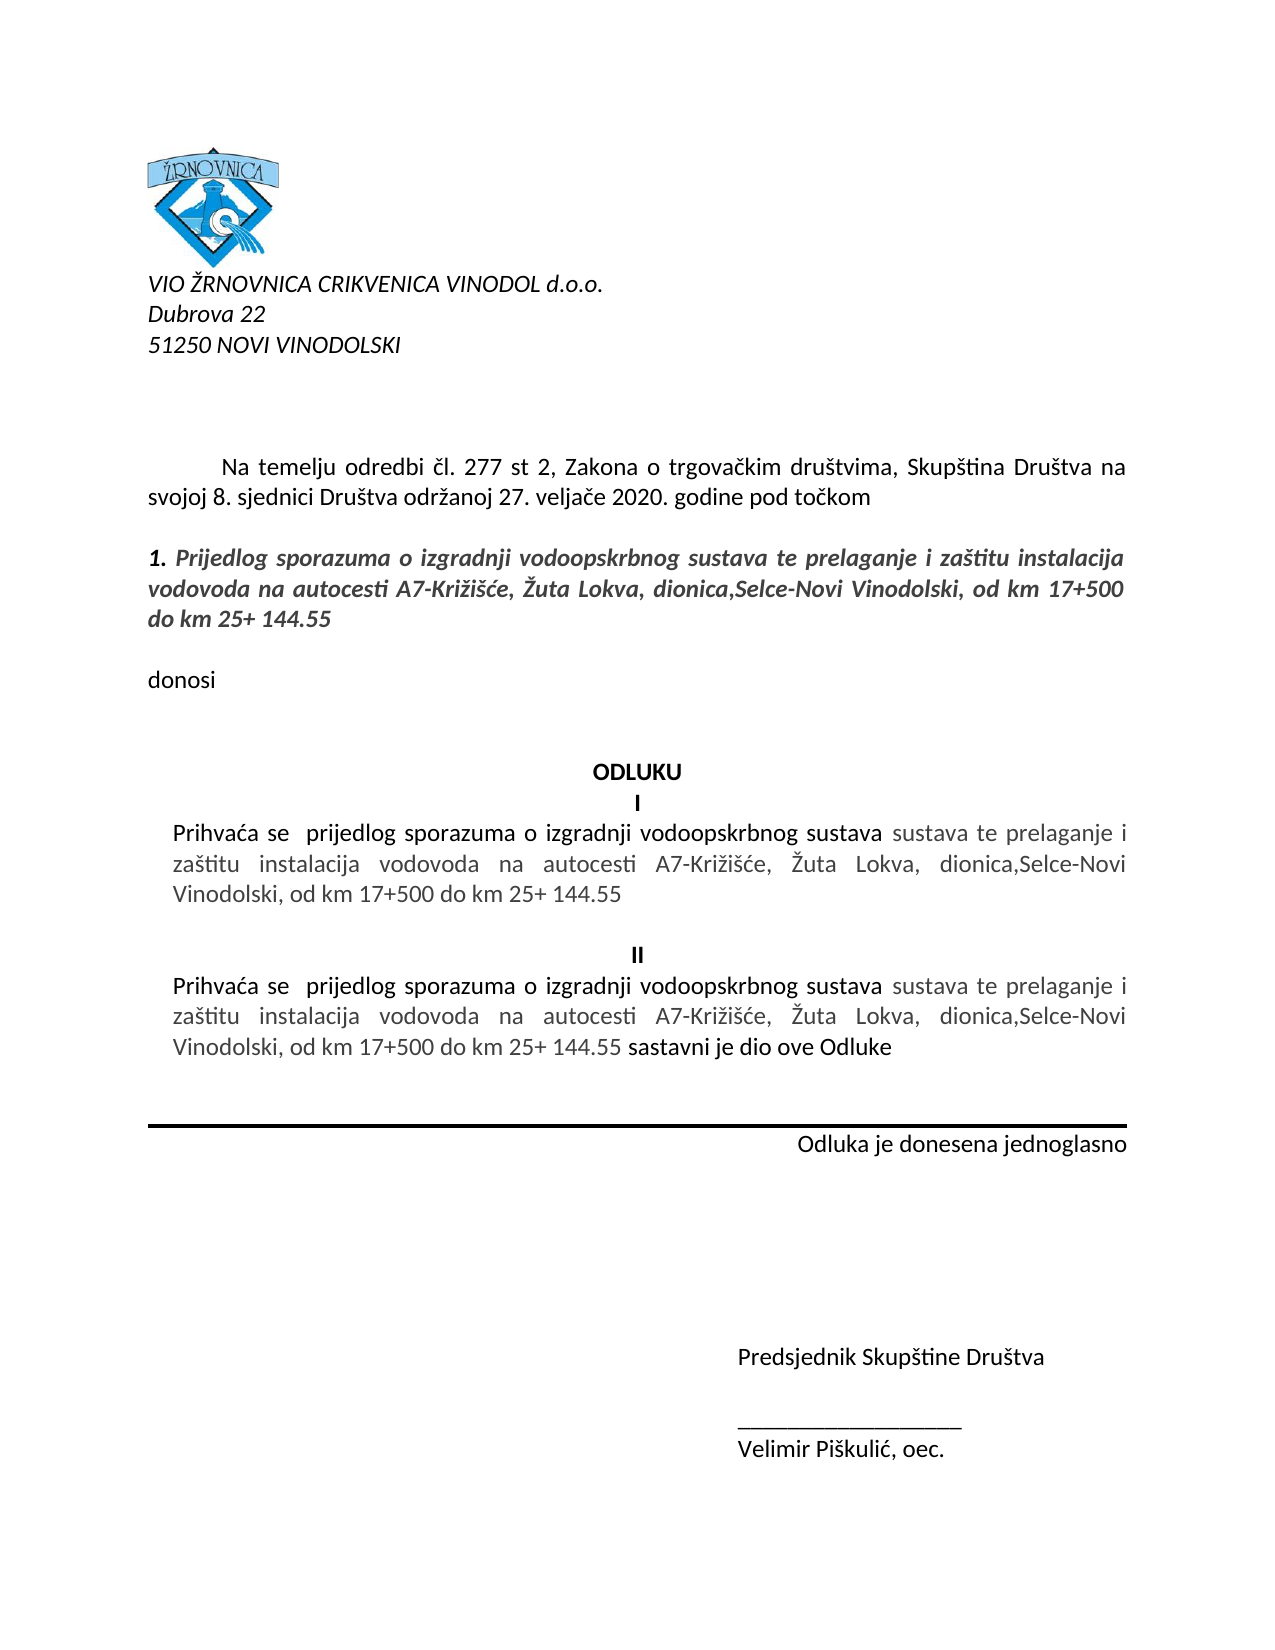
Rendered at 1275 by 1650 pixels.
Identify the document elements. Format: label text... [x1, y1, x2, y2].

text donosi [148, 665, 1127, 695]
text 1. Prijedlog sporazuma o izgradnji vodoopskrbnog sustava te prelaganje i zaštitu instalacija vodovoda na autocesti A7-Križišće, Žuta Lokva, dionica,Selce-Novi Vinodolski, od km 17+500 do km 25+ 144.55 [148, 543, 1127, 634]
text Predsjednik Skupštine Društva [664, 1341, 1127, 1372]
text I [148, 787, 1127, 817]
text Prihvaća se prijedlog sporazuma o izgradnji vodoopskrbnog sustava sustava te prelaganje i zaštitu instalacija vodovoda na autocesti A7-Križišće, Žuta Lokva, dionica,Selce-Novi Vinodolski, od km 17+500 do km 25+ 144.55 sastavni je dio ove Odluke [173, 970, 1127, 1061]
text Dubrova 22 [148, 298, 1127, 329]
text __________________ [148, 1402, 1127, 1433]
text 51250 NOVI VINODOLSKI [148, 329, 1127, 359]
text ODLUKU [148, 756, 1127, 787]
text Prihvaća se prijedlog sporazuma o izgradnji vodoopskrbnog sustava sustava te prelaganje i zaštitu instalacija vodovoda na autocesti A7-Križišće, Žuta Lokva, dionica,Selce-Novi Vinodolski, od km 17+500 do km 25+ 144.55 [173, 817, 1127, 909]
text II [148, 939, 1127, 970]
text Odluka je donesena jednoglasno [148, 1128, 1127, 1158]
text Velimir Piškulić, oec. [148, 1433, 1127, 1463]
text Na temelju odredbi čl. 277 st 2, Zakona o trgovačkim društvima, Skupština Društva na svojoj 8. sjednici Društva održanoj 27. veljače 2020. godine pod točkom [148, 451, 1127, 512]
text VIO ŽRNOVNICA CRIKVENICA VINODOL d.o.o. [148, 268, 1127, 298]
